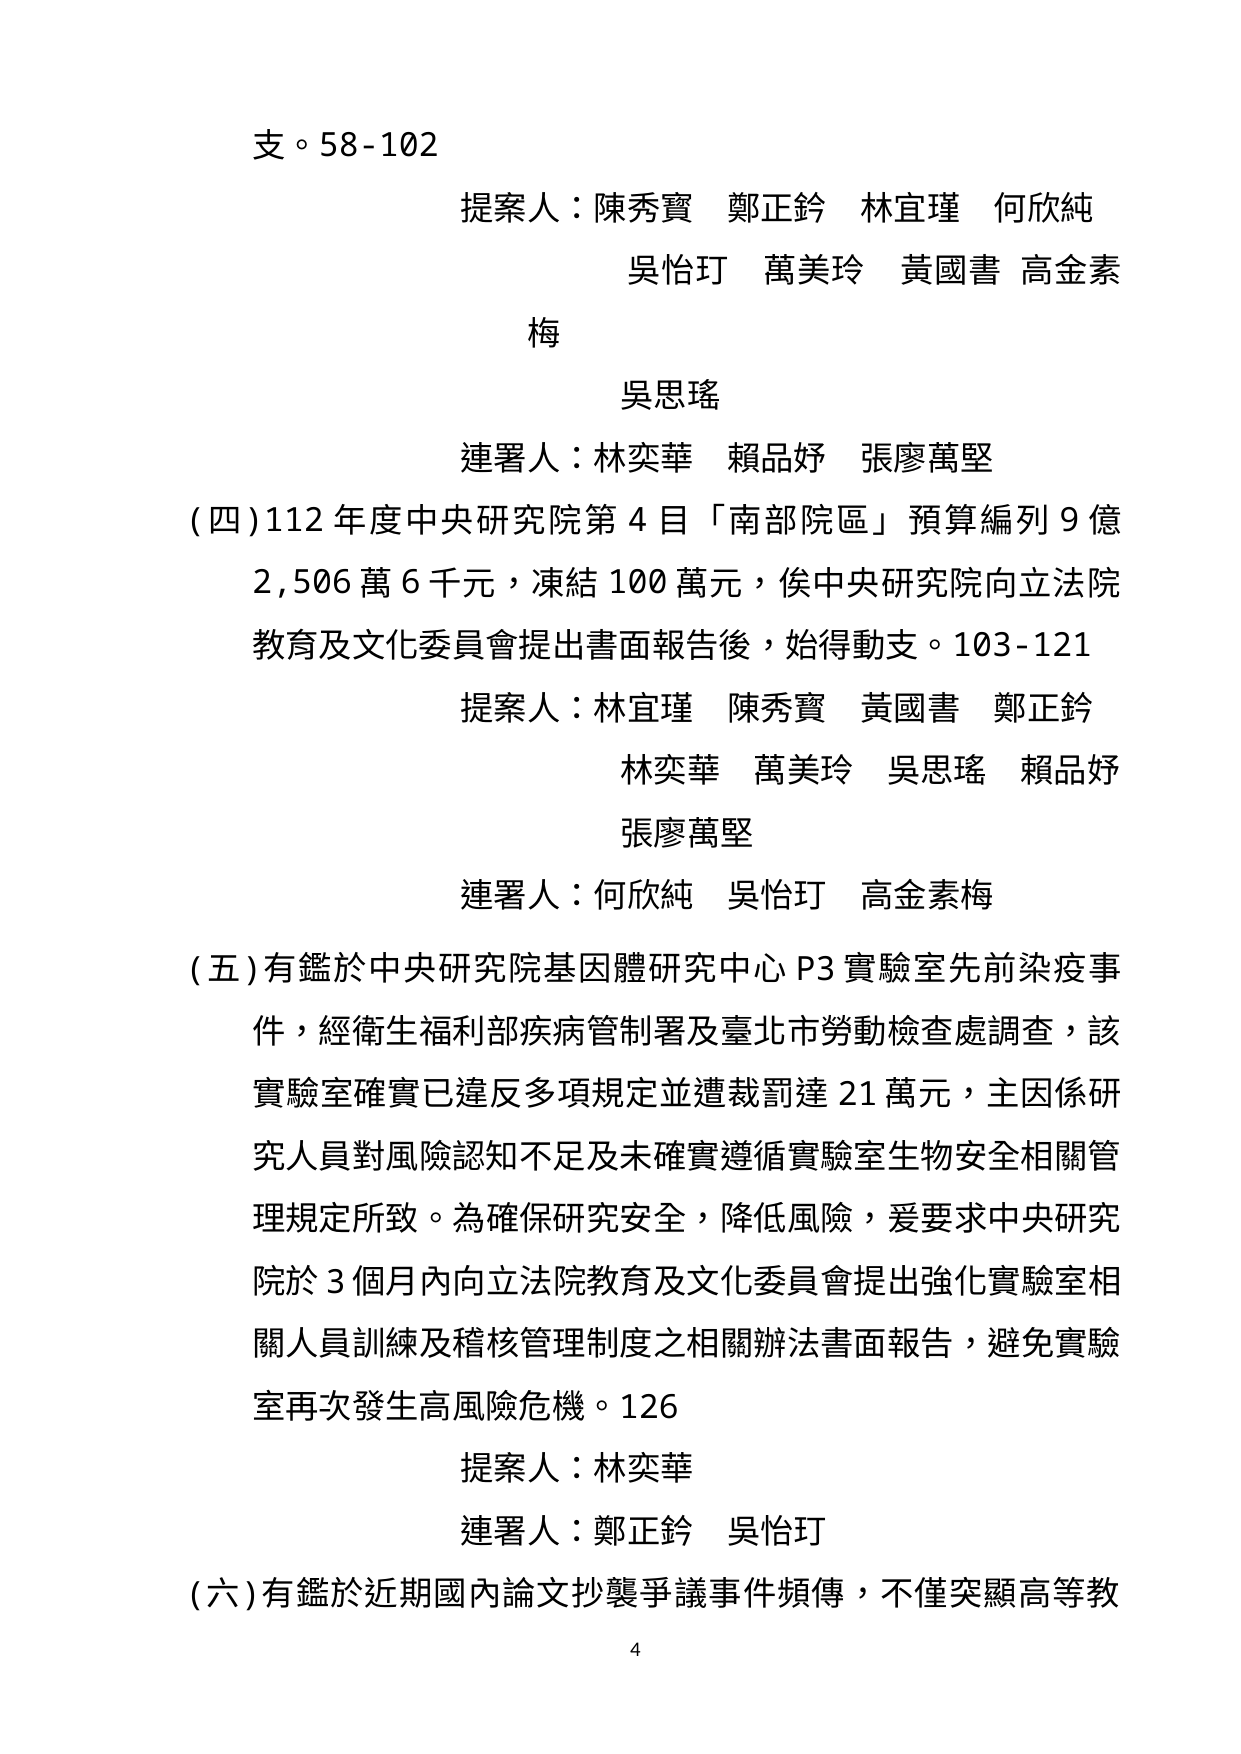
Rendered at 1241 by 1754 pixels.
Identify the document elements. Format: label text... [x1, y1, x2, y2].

text 連署人：林奕華 賴品妤 張廖萬堅 [460, 425, 1122, 487]
text 支。58-102 [185, 112, 1122, 175]
text 張廖萬堅 [460, 800, 1122, 862]
text 林奕華 萬美玲 吳思瑤 賴品妤 [460, 737, 1122, 800]
text 連署人：何欣純 吳怡玎 高金素梅 [460, 862, 1122, 925]
text 吳思瑤 [460, 362, 1122, 425]
text 提案人：林奕華 [460, 1425, 1122, 1487]
text (五)有鑑於中央研究院基因體研究中心P3實驗室先前染疫事件，經衛生福利部疾病管制署及臺北市勞動檢查處調查，該實驗室確實已違反多項規定並遭裁罰達21萬元，主因係研究人員對風險認知不足及未確實遵循實驗室生物安全相關管理規定所致。為確保研究安全，降低風險，爰要求中央研究院於3個月內向立法院教育及文化委員會提出強化實驗室相關人員訓練及稽核管理制度之相關辦法書面報告，避免實驗室再次發生高風險危機。126 [185, 925, 1122, 1425]
text (四)112年度中央研究院第4目「南部院區」預算編列9億2,506萬6千元，凍結100萬元，俟中央研究院向立法院教育及文化委員會提出書面報告後，始得動支。103-121 [185, 487, 1122, 675]
text 提案人：陳秀寳 鄭正鈐 林宜瑾 何欣純 [460, 175, 1122, 237]
text 提案人：林宜瑾 陳秀寳 黃國書 鄭正鈐 [460, 675, 1122, 737]
text (六)有鑑於近期國內論文抄襲爭議事件頻傳，不僅突顯高等教 [185, 1550, 1122, 1612]
text 連署人：鄭正鈐 吳怡玎 [460, 1487, 1122, 1550]
text 吳怡玎 萬美玲 黃國書 高金素梅 [460, 237, 1122, 362]
